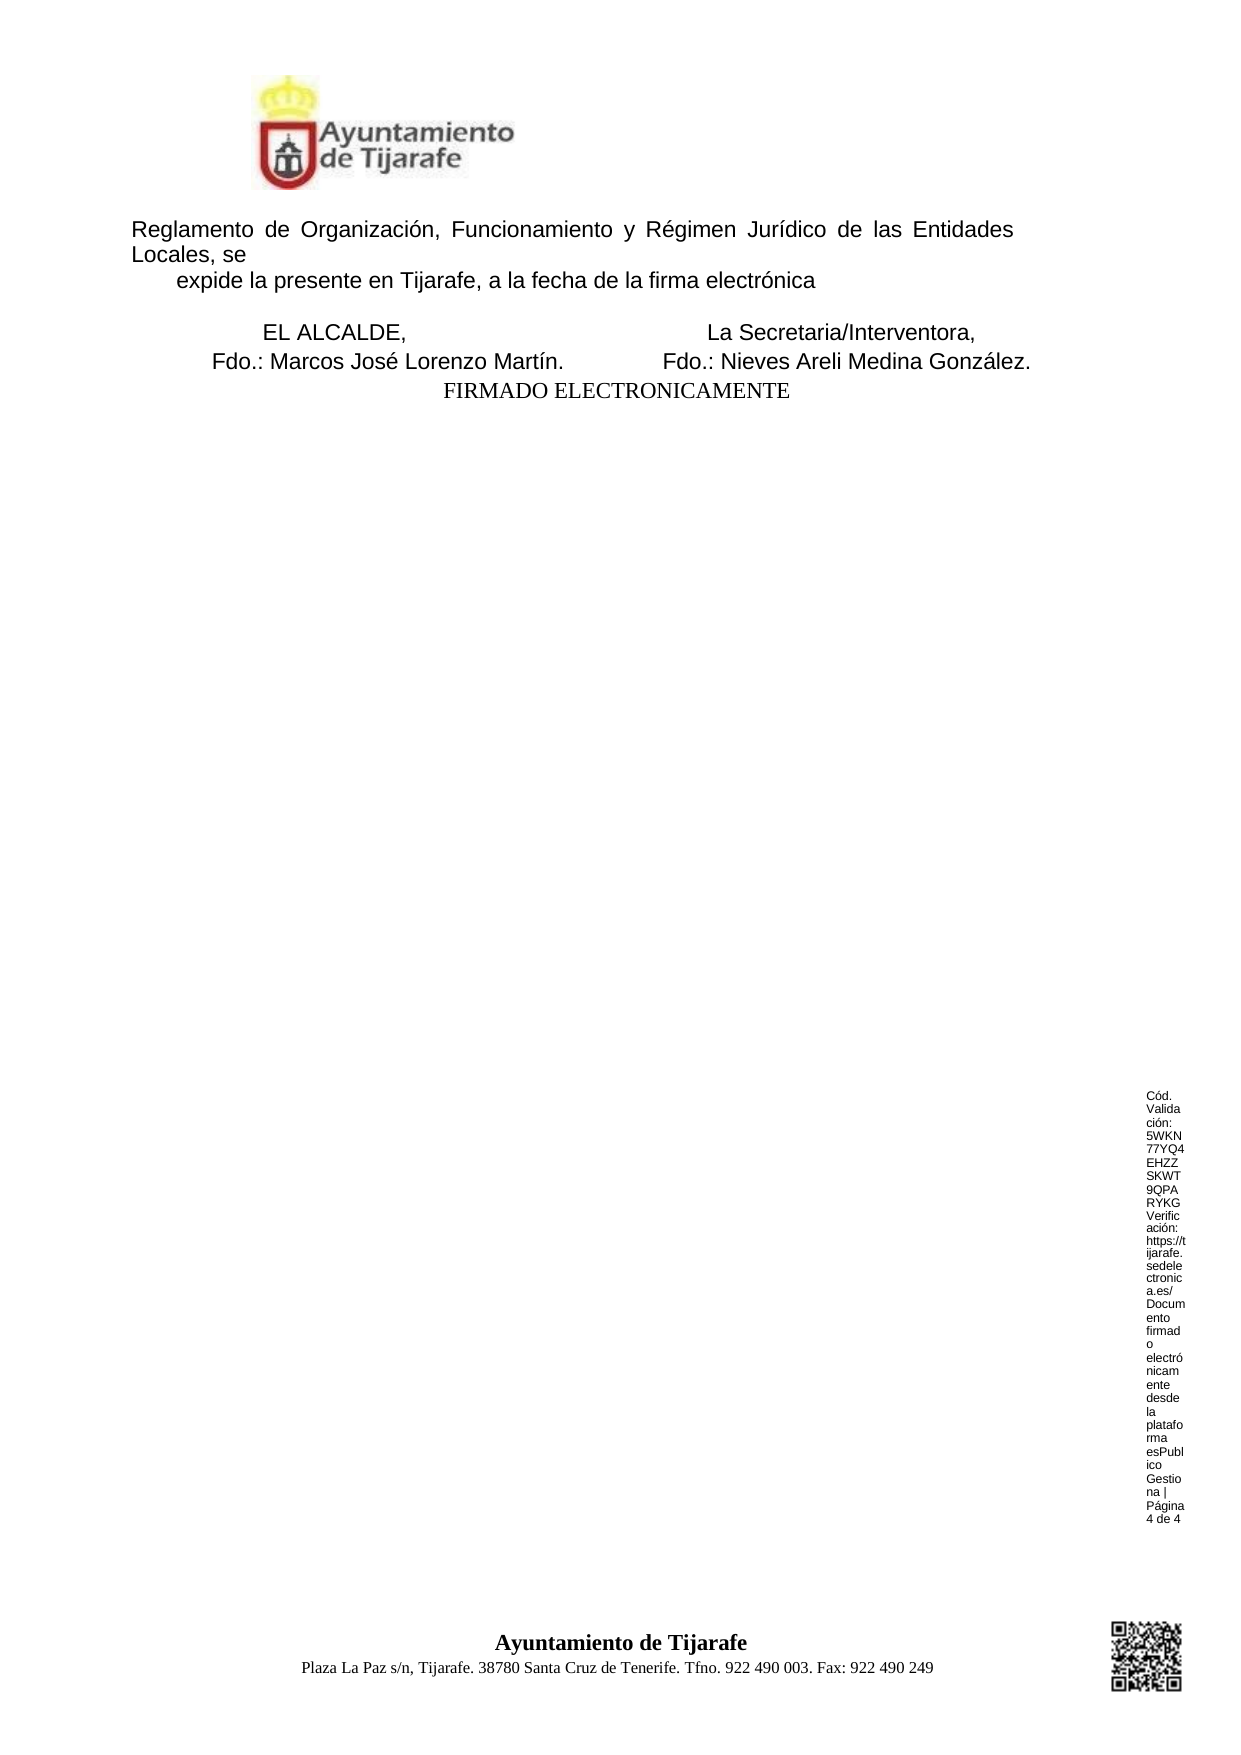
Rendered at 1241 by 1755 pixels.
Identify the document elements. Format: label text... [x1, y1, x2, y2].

subtitle Reglamento de Organización, Funcionamiento y Régimen Jurídico de las Entidades Locales, se [131, 217, 1066, 268]
text Verificación: https://tijarafe.sedelectronica.es/ [1146, 1210, 1186, 1298]
text expide la presente en Tijarafe, a la fecha de la firma electrónica [176, 268, 1195, 294]
text FIRMADO ELECTRONICAMENTE [443, 377, 1195, 404]
text Cód. Validación: 5WKN77YQ4EHZZSKWT9QPARYKG [1146, 1089, 1186, 1210]
text EL ALCALDE, La Secretaria/Interventora, Fdo.: Marcos José Lorenzo Martín. Fdo.: Nieves Areli Medina González. [212, 319, 1034, 375]
subtitle [1144, 1089, 1186, 1612]
text Documento firmado electrónicamente desde la plataforma esPublico Gestiona | Página 4 de 4 [1146, 1298, 1186, 1526]
